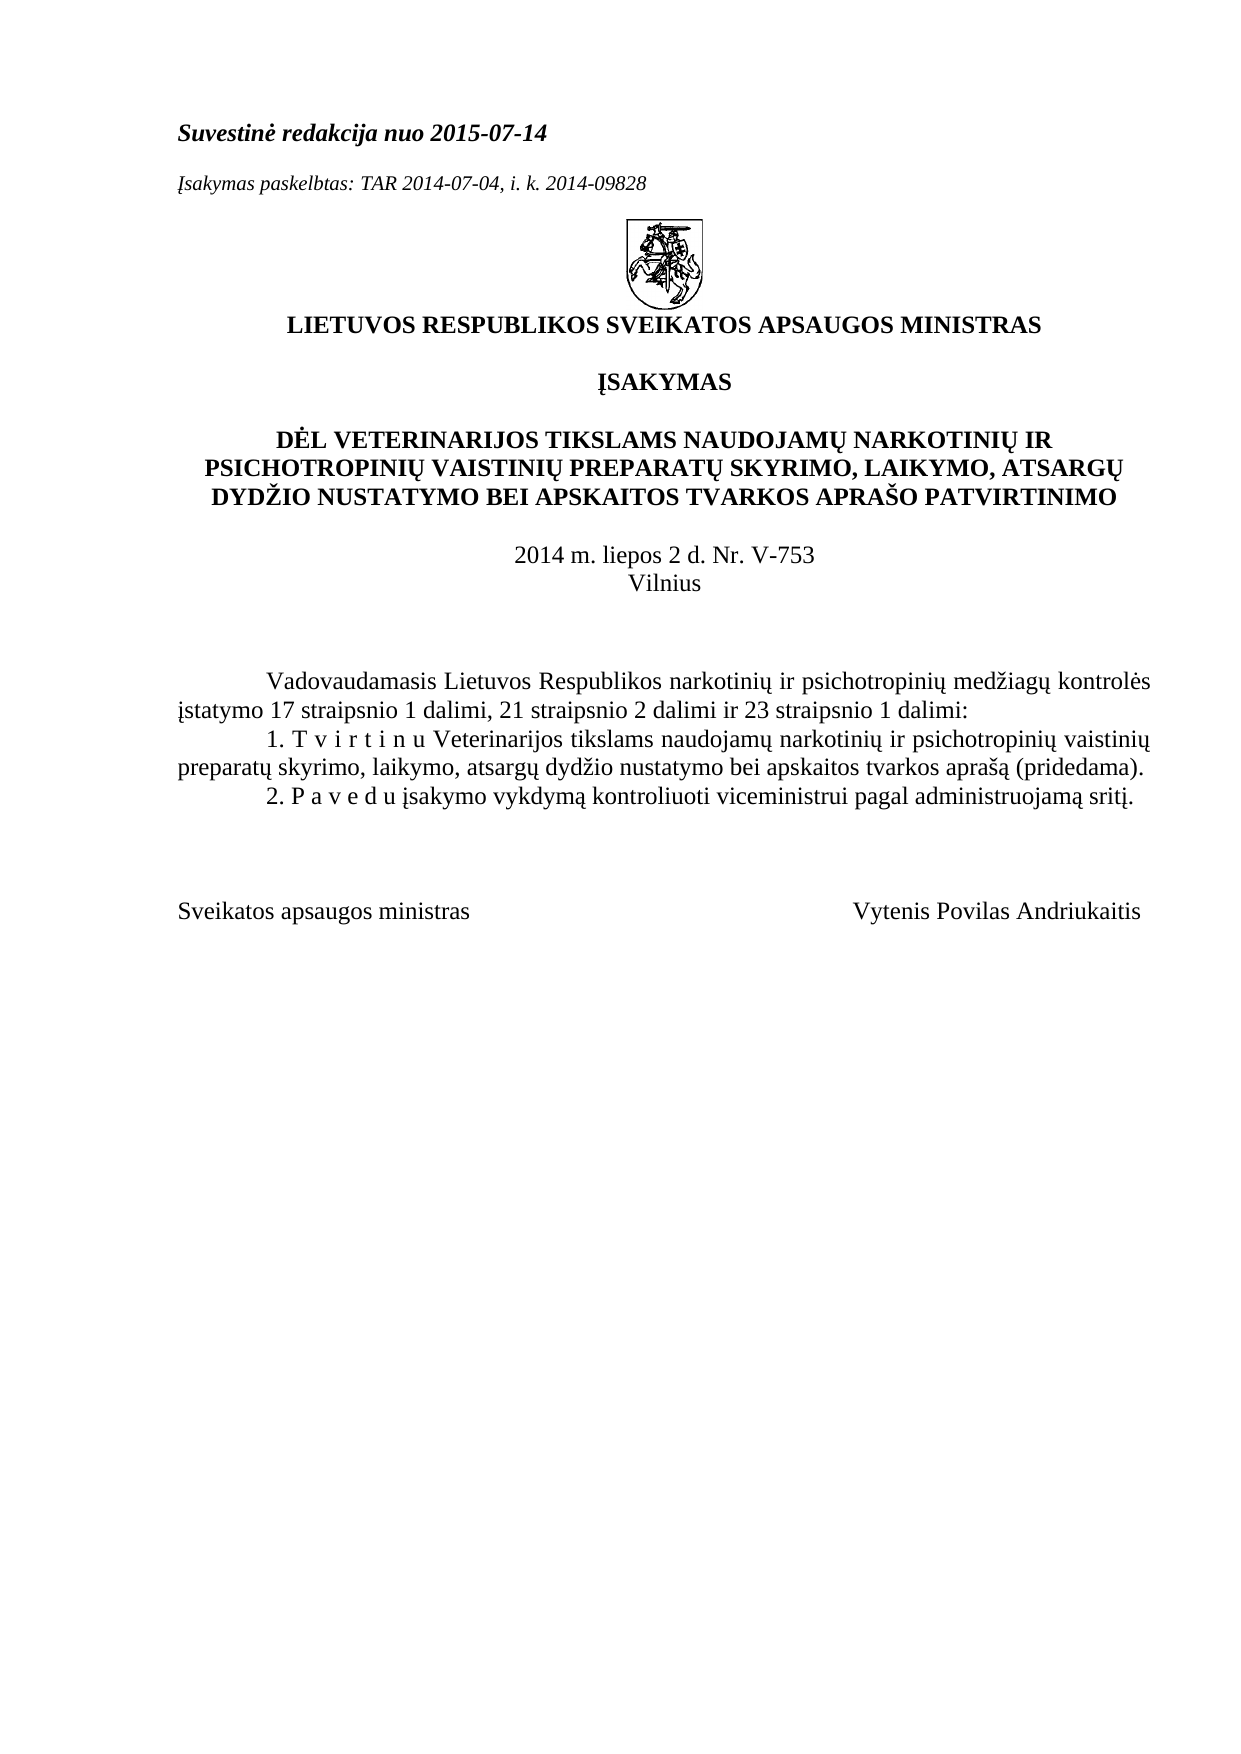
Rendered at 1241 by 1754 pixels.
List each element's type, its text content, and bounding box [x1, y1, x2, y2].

text Įsakymas paskelbtas: TAR 2014-07-04, i. k. 2014-09828 [177, 171, 1152, 195]
text Vilnius [177, 568, 1152, 597]
text ĮSAKYMAS [177, 367, 1152, 396]
text 2. P a v e d u įsakymo vykdymą kontroliuoti viceministrui pagal administruojamą sritį. [177, 781, 1152, 810]
text Suvestinė redakcija nuo 2015-07-14 [177, 118, 1152, 147]
text DĖL VETERINARIJOS TIKSLAMS NAUDOJAMŲ NARKOTINIŲ IR PSICHOTROPINIŲ VAISTINIŲ PREPARATŲ SKYRIMO, LAIKYMO, ATSARGŲ DYDŽIO NUSTATYMO BEI APSKAITOS TVARKos APRAŠO PATVIRTINIMO [177, 425, 1152, 511]
text Vadovaudamasis Lietuvos Respublikos narkotinių ir psichotropinių medžiagų kontrolės įstatymo 17 straipsnio 1 dalimi, 21 straipsnio 2 dalimi ir 23 straipsnio 1 dalimi: [177, 666, 1152, 724]
text 1. T v i r t i n u Veterinarijos tikslams naudojamų narkotinių ir psichotropinių vaistinių preparatų skyrimo, laikymo, atsargų dydžio nustatymo bei apskaitos tvarkos aprašą (pridedama). [177, 724, 1152, 781]
text Sveikatos apsaugos ministras Vytenis Povilas Andriukaitis [177, 896, 1152, 925]
text 2014 m. liepos 2 d. Nr. V-753 [177, 540, 1152, 568]
text LIETUVOS RESPUBLIKOS SVEIKATOS APSAUGOS MINISTRAS [177, 310, 1152, 338]
